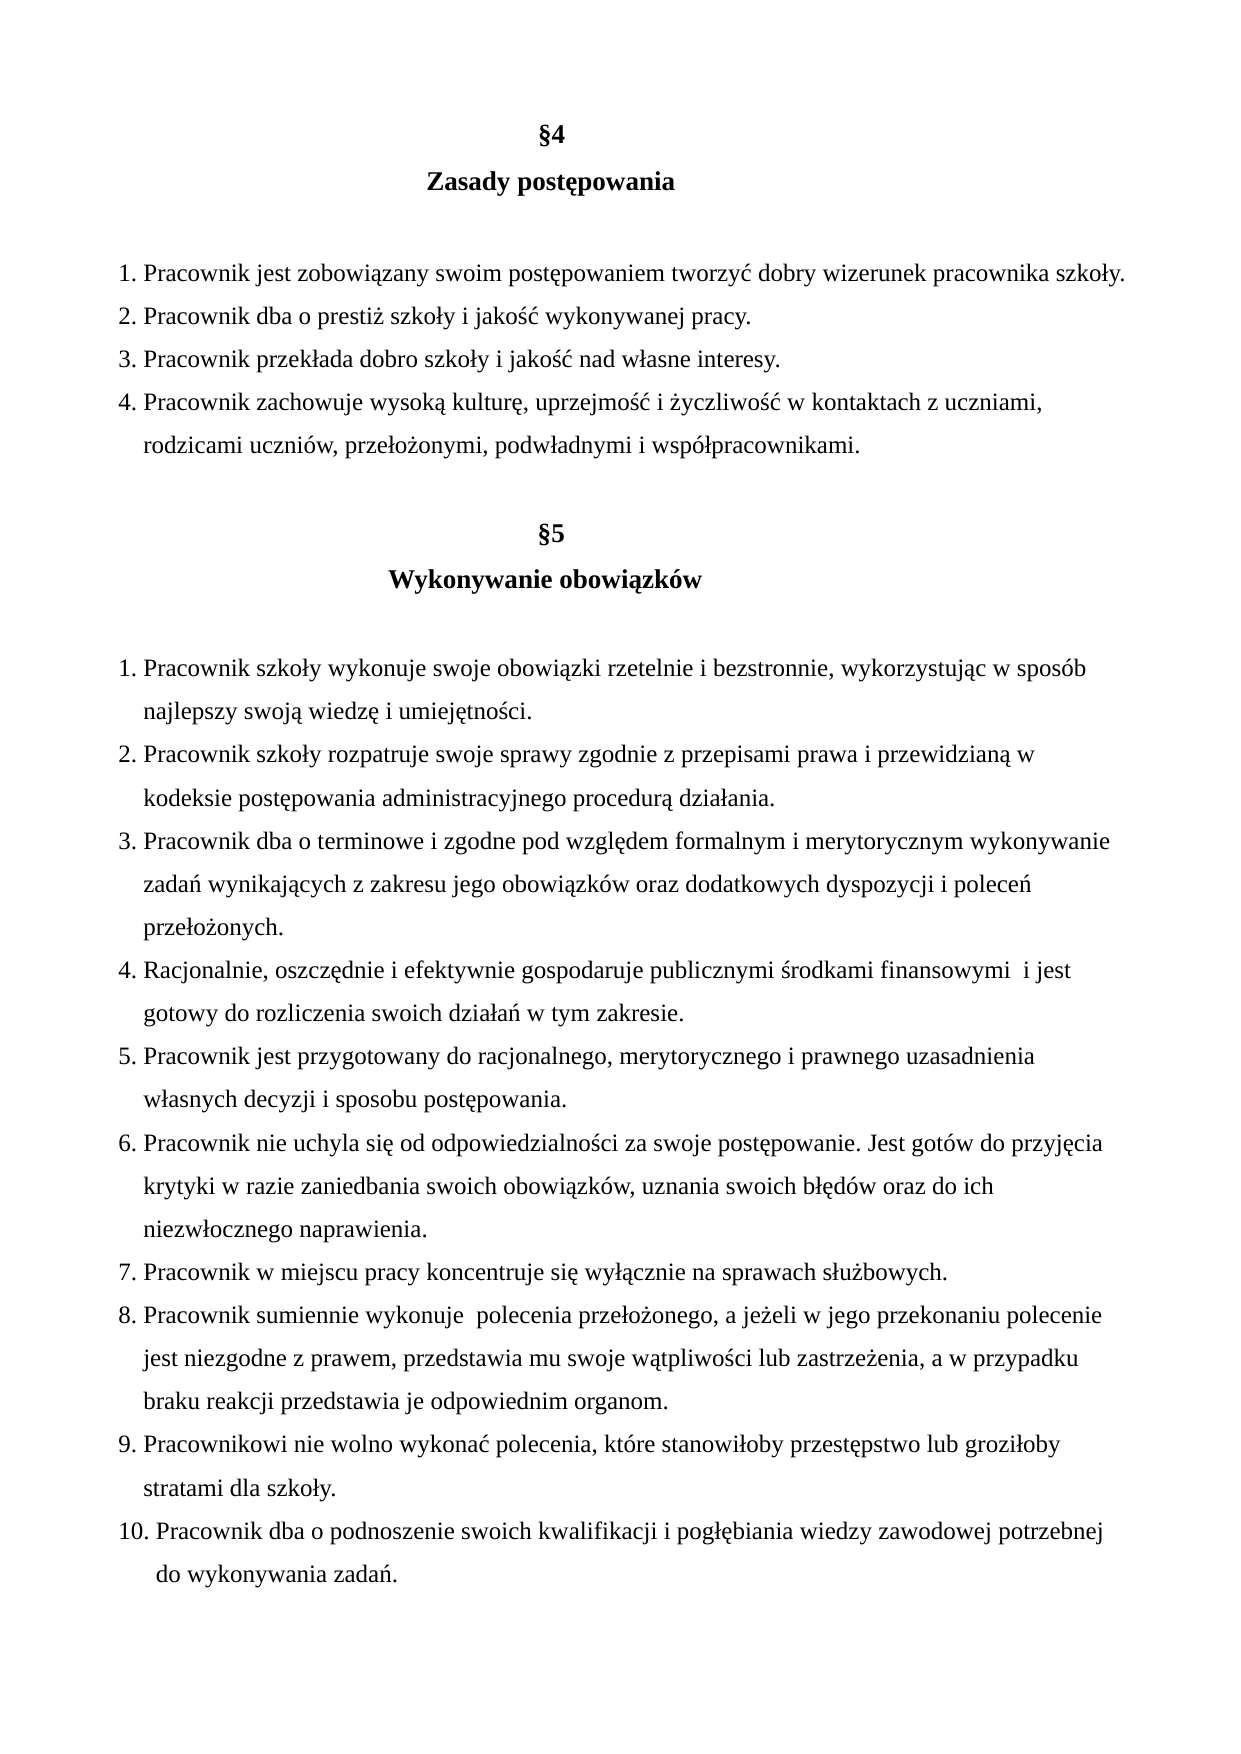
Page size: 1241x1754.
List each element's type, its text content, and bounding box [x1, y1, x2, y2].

text 4. Racjonalnie, oszczędnie i efektywnie gospodaruje publicznymi środkami finansowymi i jest [118, 955, 1122, 984]
text najlepszy swoją wiedzę i umiejętności. [118, 696, 1122, 725]
text 2. Pracownik dba o prestiż szkoły i jakość wykonywanej pracy. [118, 301, 1122, 330]
text przełożonych. [118, 912, 1122, 941]
text 10. Pracownik dba o podnoszenie swoich kwalifikacji i pogłębiania wiedzy zawodowej potrzebnej [118, 1516, 1122, 1544]
text 1. Pracownik jest zobowiązany swoim postępowaniem tworzyć dobry wizerunek pracownika szkoły. [118, 258, 1134, 287]
text 3. Pracownik dba o terminowe i zgodne pod względem formalnym i merytorycznym wykonywanie [118, 826, 1122, 854]
text krytyki w razie zaniedbania swoich obowiązków, uznania swoich błędów oraz do ich [118, 1171, 1122, 1199]
text kodeksie postępowania administracyjnego procedurą działania. [118, 783, 1122, 811]
text §4 [118, 118, 1122, 149]
text 8. Pracownik sumiennie wykonuje polecenia przełożonego, a jeżeli w jego przekonaniu polecenie [118, 1300, 1122, 1329]
text 3. Pracownik przekłada dobro szkoły i jakość nad własne interesy. [118, 344, 1122, 373]
text 2. Pracownik szkoły rozpatruje swoje sprawy zgodnie z przepisami prawa i przewidzianą w [118, 739, 1122, 768]
text do wykonywania zadań. [118, 1559, 1122, 1588]
text Wykonywanie obowiązków [118, 563, 1122, 595]
text 4. Pracownik zachowuje wysoką kulturę, uprzejmość i życzliwość w kontaktach z uczniami, [118, 387, 1122, 416]
text §5 [118, 517, 1122, 548]
text 6. Pracownik nie uchyla się od odpowiedzialności za swoje postępowanie. Jest gotów do przyjęcia [118, 1128, 1122, 1156]
text 5. Pracownik jest przygotowany do racjonalnego, merytorycznego i prawnego uzasadnienia [118, 1041, 1122, 1070]
text gotowy do rozliczenia swoich działań w tym zakresie. [118, 998, 1122, 1027]
text 9. Pracownikowi nie wolno wykonać polecenia, które stanowiłoby przestępstwo lub groziłoby [118, 1429, 1122, 1458]
text rodzicami uczniów, przełożonymi, podwładnymi i współpracownikami. [118, 431, 1122, 459]
text własnych decyzji i sposobu postępowania. [118, 1084, 1122, 1113]
text niezwłocznego naprawienia. [118, 1214, 1122, 1243]
text braku reakcji przedstawia je odpowiednim organom. [118, 1386, 1122, 1415]
text 7. Pracownik w miejscu pracy koncentruje się wyłącznie na sprawach służbowych. [118, 1257, 1122, 1286]
text stratami dla szkoły. [118, 1473, 1122, 1501]
text jest niezgodne z prawem, przedstawia mu swoje wątpliwości lub zastrzeżenia, a w przypadku [118, 1343, 1122, 1372]
text 1. Pracownik szkoły wykonuje swoje obowiązki rzetelnie i bezstronnie, wykorzystując w sposób [118, 653, 1122, 682]
text zadań wynikających z zakresu jego obowiązków oraz dodatkowych dyspozycji i poleceń [118, 869, 1122, 898]
text Zasady postępowania [118, 165, 1122, 196]
